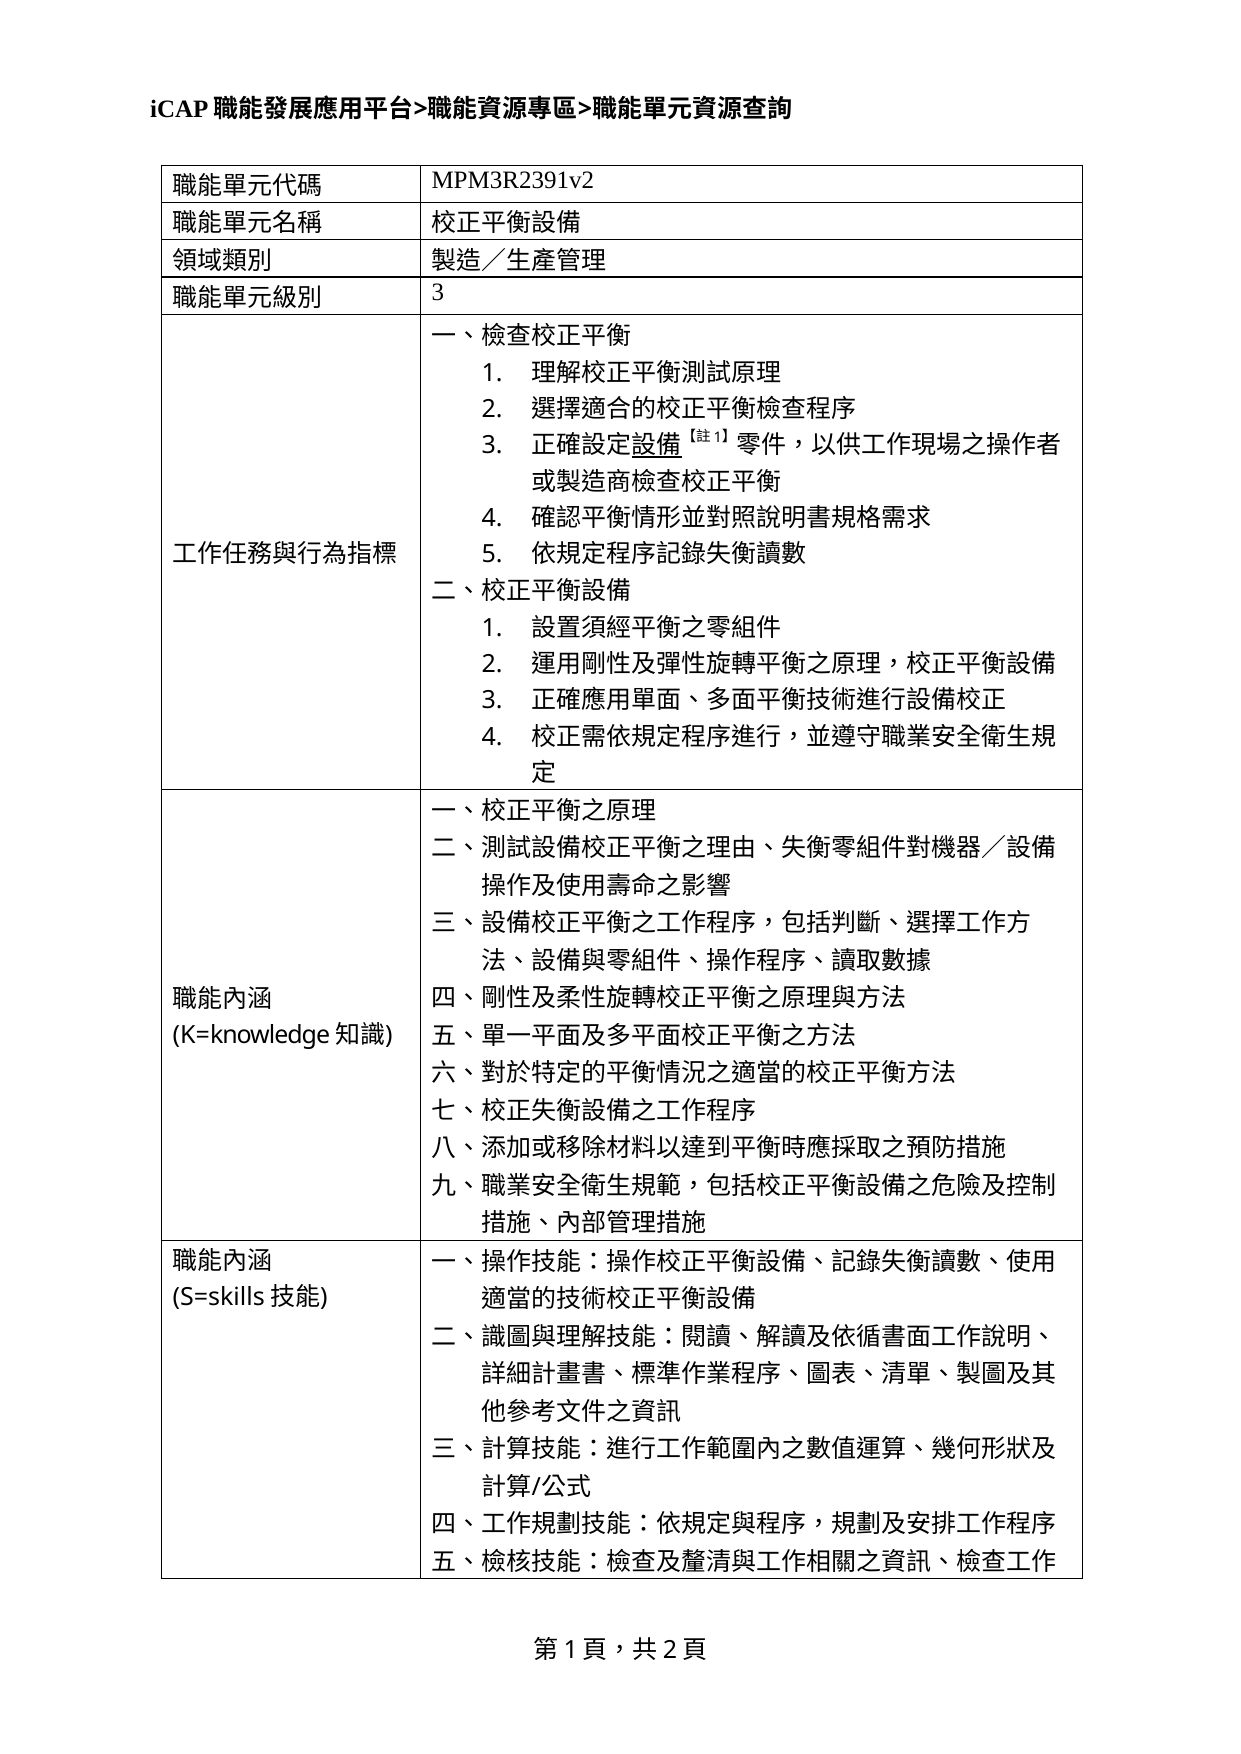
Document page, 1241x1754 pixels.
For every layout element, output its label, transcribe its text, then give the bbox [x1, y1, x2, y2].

table_cell 領域類別 [162, 240, 420, 276]
table_header MPM3R2391v2 [421, 166, 1082, 202]
table_cell 職能單元級別 [162, 278, 420, 314]
table_cell 3 [421, 278, 1082, 314]
table_cell 製造／生產管理 [421, 240, 1082, 276]
table_cell 職能單元名稱 [162, 203, 420, 239]
table_cell 職能內涵 (S=skills技能) [162, 1241, 420, 1578]
table_header 職能單元代碼 [162, 166, 420, 202]
table_cell 操作技能：操作校正平衡設備、記錄失衡讀數、使用適當的技術校正平衡設備 識圖與理解技能：閱讀、解讀及依循書面工作說明、詳細計畫書、標準作業程序、圖表、清單、製圖及其他參考文件之資訊 計算技能：進行工作範圍內之數值運算、幾何形狀及計算/公式 工作規劃技能：依規定與程序，規劃及安排工作程序 檢核技能：檢查及釐清與工作相關之資訊、檢查工作 [421, 1241, 1082, 1578]
table_cell 校正平衡之原理 測試設備校正平衡之理由、失衡零組件對機器／設備操作及使用壽命之影響 設備校正平衡之工作程序，包括判斷、選擇工作方法、設備與零組件、操作程序、讀取數據 剛性及柔性旋轉校正平衡之原理與方法 單一平面及多平面校正平衡之方法 對於特定的平衡情況之適當的校正平衡方法 校正失衡設備之工作程序 添加或移除材料以達到平衡時應採取之預防措施 職業安全衛生規範，包括校正平衡設備之危險及控制措施、內部管理措施 [421, 790, 1082, 1239]
table_cell 校正平衡設備 [421, 203, 1082, 239]
table_cell 檢查校正平衡 理解校正平衡測試原理 選擇適合的校正平衡檢查程序 正確設定設備【註1】零件，以供工作現場之操作者或製造商檢查校正平衡 確認平衡情形並對照說明書規格需求 依規定程序記錄失衡讀數 校正平衡設備 設置須經平衡之零組件 運用剛性及彈性旋轉平衡之原理，校正平衡設備 正確應用單面、多面平衡技術進行設備校正 校正需依規定程序進行，並遵守職業安全衛生規定 [421, 315, 1082, 788]
table_cell 職能內涵 (K=knowledge知識) [162, 790, 420, 1239]
table_cell 工作任務與行為指標 [162, 315, 420, 788]
